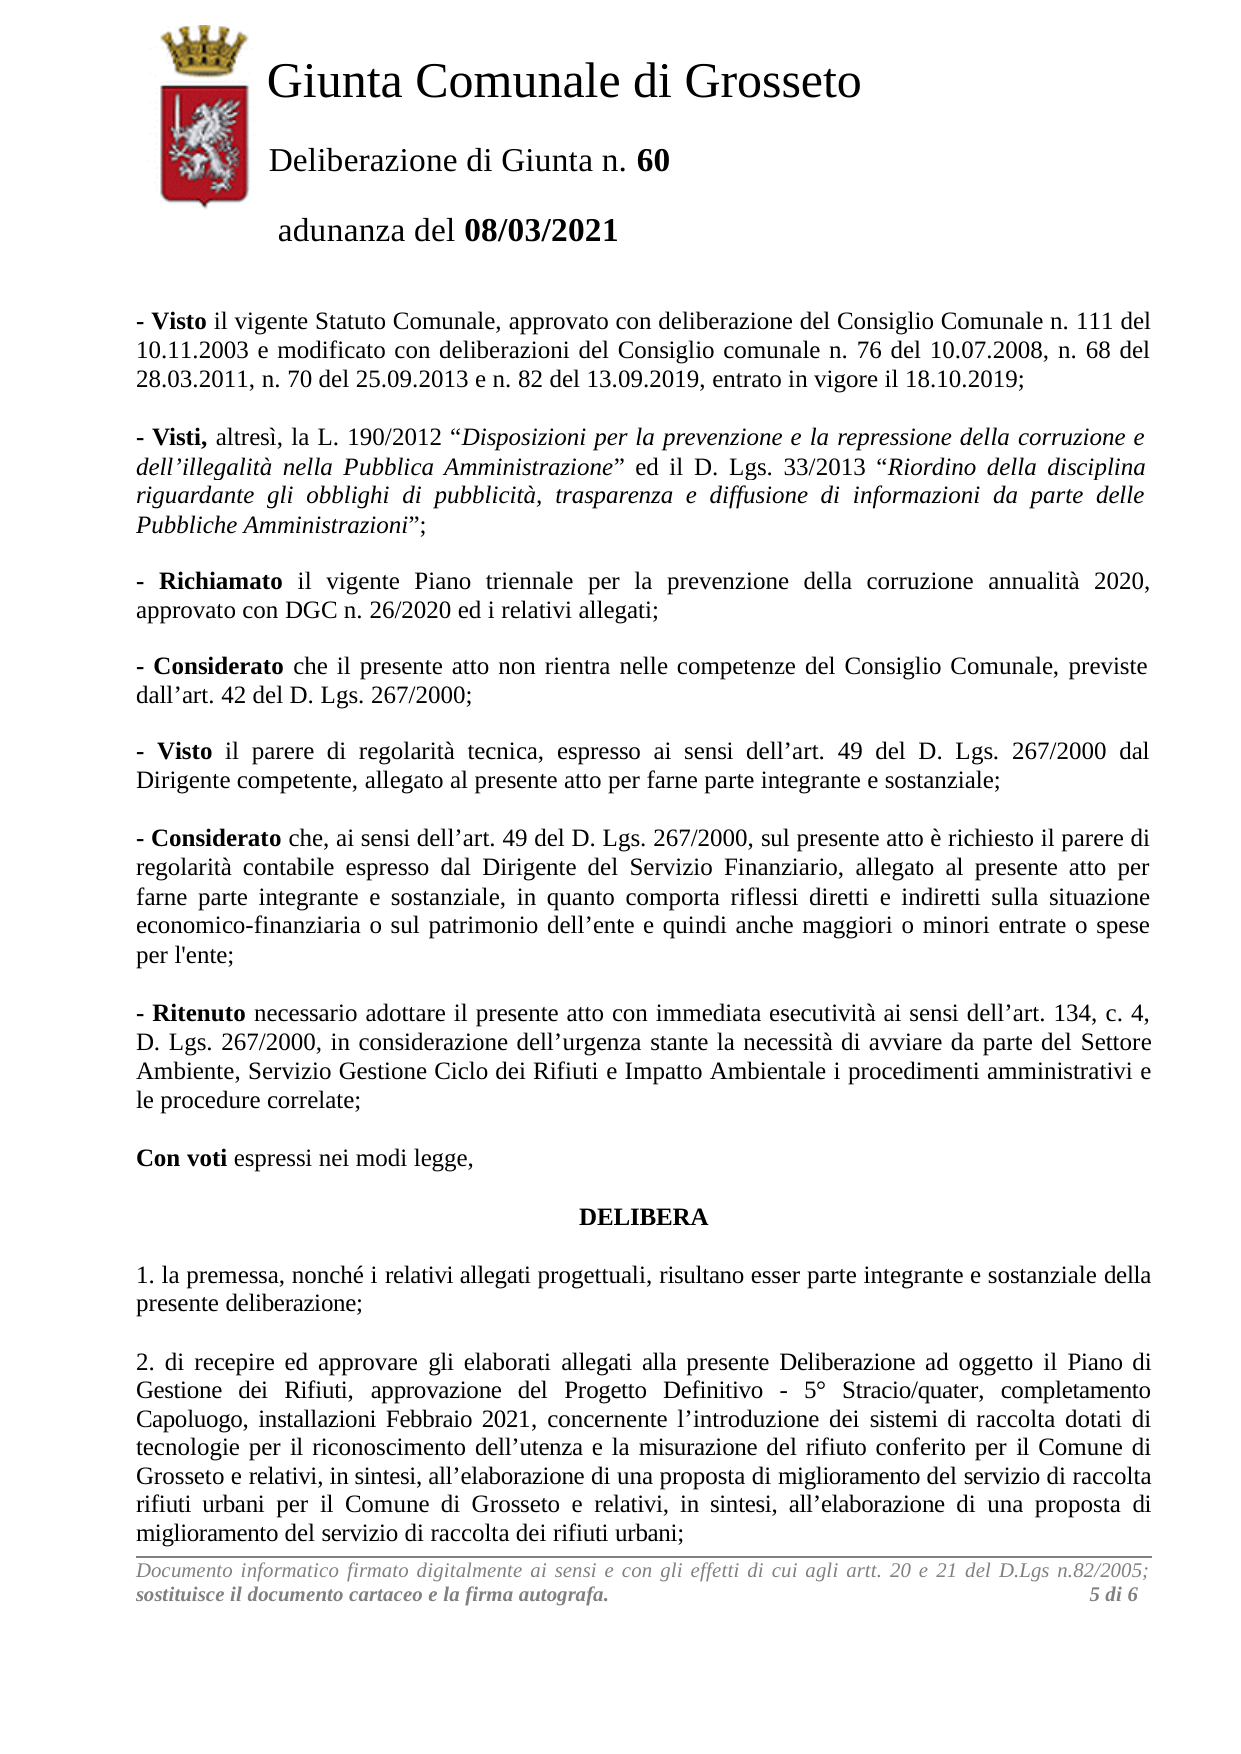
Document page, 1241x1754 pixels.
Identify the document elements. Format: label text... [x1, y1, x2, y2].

text - Considerato che, ai sensi dell’art. 49 del D. Lgs. 267/2000, sul presente atto è richiesto il parere di regolarità contabile espresso dal Dirigente del Servizio Finanziario, allegato al presente atto per farne parte integrante e sostanziale, in quanto comporta riflessi diretti e indiretti sulla situazione economico-finanziaria o sul patrimonio dell’ente e quindi anche maggiori o minori entrate o spese per l'ente; [136, 823, 1152, 968]
text - Visto il parere di regolarità tecnica, espresso ai sensi dell’art. 49 del D. Lgs. 267/2000 dal Dirigente competente, allegato al presente atto per farne parte integrante e sostanziale; [136, 736, 1152, 794]
text - Richiamato il vigente Piano triennale per la prevenzione della corruzione annualità 2020, approvato con DGC n. 26/2020 ed i relativi allegati; [136, 566, 1152, 624]
text Con voti espressi nei modi legge, [136, 1143, 1152, 1172]
list - Visto il vigente Statuto Comunale, approvato con deliberazione del Consiglio Comunale n. 111 del 10.11.2003 e modificato con deliberazioni del Consiglio comunale n. 76 del 10.07.2008, n. 68 del 28.03.2011, n. 70 del 25.09.2013 e n. 82 del 13.09.2019, entrato in vigore il 18.10.2019; [136, 306, 1152, 393]
list 2. di recepire ed approvare gli elaborati allegati alla presente Deliberazione ad oggetto il Piano di Gestione dei Rifiuti, approvazione del Progetto Definitivo - 5° Stracio/quater, completamento Capoluogo, installazioni Febbraio 2021, concernente l’introduzione dei sistemi di raccolta dotati di tecnologie per il riconoscimento dell’utenza e la misurazione del rifiuto conferito per il Comune di Grosseto e relativi, in sintesi, all’elaborazione di una proposta di miglioramento del servizio di raccolta rifiuti urbani per il Comune di Grosseto e relativi, in sintesi, all’elaborazione di una proposta di miglioramento del servizio di raccolta dei rifiuti urbani; [136, 1347, 1152, 1547]
subtitle DELIBERA [136, 1202, 1152, 1231]
text - Visti, altresì, la L. 190/2012 “Disposizioni per la prevenzione e la repressione della corruzione e dell’illegalità nella Pubblica Amministrazione” ed il D. Lgs. 33/2013 “Riordino della disciplina riguardante gli obblighi di pubblicità, trasparenza e diffusione di informazioni da parte delle Pubbliche Amministrazioni”; [136, 422, 1148, 538]
text - Considerato che il presente atto non rientra nelle competenze del Consiglio Comunale, previste dall’art. 42 del D. Lgs. 267/2000; [136, 651, 1148, 709]
list 1. la premessa, nonché i relativi allegati progettuali, risultano esser parte integrante e sostanziale della presente deliberazione; [136, 1260, 1152, 1317]
text - Ritenuto necessario adottare il presente atto con immediata esecutività ai sensi dell’art. 134, c. 4, D. Lgs. 267/2000, in considerazione dell’urgenza stante la necessità di avviare da parte del Settore Ambiente, Servizio Gestione Ciclo dei Rifiuti e Impatto Ambientale i procedimenti amministrativi e le procedure correlate; [136, 998, 1152, 1114]
